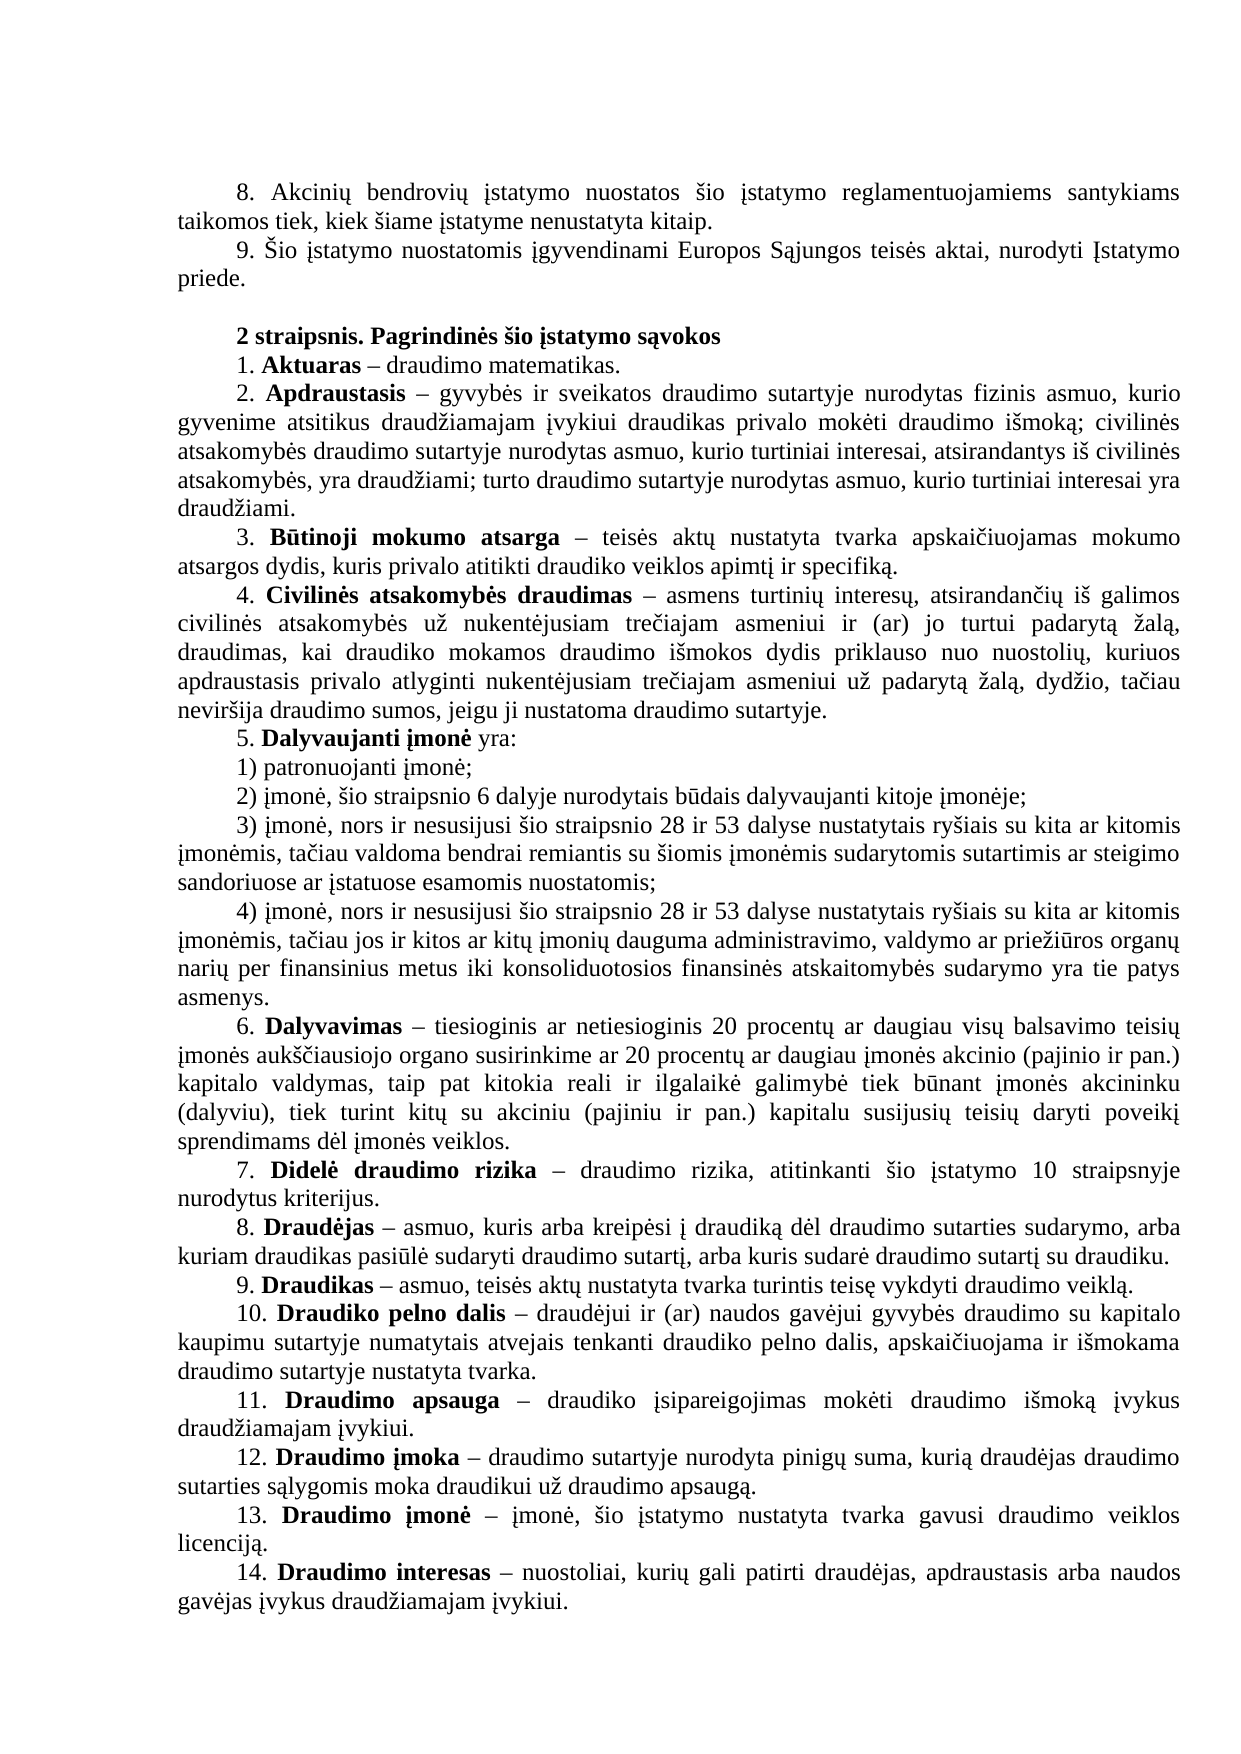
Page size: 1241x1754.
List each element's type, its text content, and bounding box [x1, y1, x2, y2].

text 6. Dalyvavimas – tiesioginis ar netiesioginis 20 procentų ar daugiau visų balsavimo teisių įmonės aukščiausiojo organo susirinkime ar 20 procentų ar daugiau įmonės akcinio (pajinio ir pan.) kapitalo valdymas, taip pat kitokia reali ir ilgalaikė galimybė tiek būnant įmonės akcininku (dalyviu), tiek turint kitų su akciniu (pajiniu ir pan.) kapitalu susijusių teisių daryti poveikį sprendimams dėl įmonės veiklos. [177, 1011, 1181, 1155]
text 10. Draudiko pelno dalis – draudėjui ir (ar) naudos gavėjui gyvybės draudimo su kapitalo kaupimu sutartyje numatytais atvejais tenkanti draudiko pelno dalis, apskaičiuojama ir išmokama draudimo sutartyje nustatyta tvarka. [177, 1298, 1181, 1385]
text 9. Šio įstatymo nuostatomis įgyvendinami Europos Sąjungos teisės aktai, nurodyti Įstatymo priede. [177, 235, 1181, 292]
text 8. Draudėjas – asmuo, kuris arba kreipėsi į draudiką dėl draudimo sutarties sudarymo, arba kuriam draudikas pasiūlė sudaryti draudimo sutartį, arba kuris sudarė draudimo sutartį su draudiku. [177, 1212, 1181, 1270]
text 4. Civilinės atsakomybės draudimas – asmens turtinių interesų, atsirandančių iš galimos civilinės atsakomybės už nukentėjusiam trečiajam asmeniui ir (ar) jo turtui padarytą žalą, draudimas, kai draudiko mokamos draudimo išmokos dydis priklauso nuo nuostolių, kuriuos apdraustasis privalo atlyginti nukentėjusiam trečiajam asmeniui už padarytą žalą, dydžio, tačiau neviršija draudimo sumos, jeigu ji nustatoma draudimo sutartyje. [177, 580, 1181, 723]
text 7. Didelė draudimo rizika – draudimo rizika, atitinkanti šio įstatymo 10 straipsnyje nurodytus kriterijus. [177, 1155, 1181, 1212]
text 13. Draudimo įmonė – įmonė, šio įstatymo nustatyta tvarka gavusi draudimo veiklos licenciją. [177, 1500, 1181, 1557]
text 2 straipsnis. Pagrindinės šio įstatymo sąvokos [177, 321, 1181, 350]
text 1) patronuojanti įmonė; [177, 752, 1181, 781]
text 3) įmonė, nors ir nesusijusi šio straipsnio 28 ir 53 dalyse nustatytais ryšiais su kita ar kitomis įmonėmis, tačiau valdoma bendrai remiantis su šiomis įmonėmis sudarytomis sutartimis ar steigimo sandoriuose ar įstatuose esamomis nuostatomis; [177, 810, 1181, 896]
text 2. Apdraustasis – gyvybės ir sveikatos draudimo sutartyje nurodytas fizinis asmuo, kurio gyvenime atsitikus draudžiamajam įvykiui draudikas privalo mokėti draudimo išmoką; civilinės atsakomybės draudimo sutartyje nurodytas asmuo, kurio turtiniai interesai, atsirandantys iš civilinės atsakomybės, yra draudžiami; turto draudimo sutartyje nurodytas asmuo, kurio turtiniai interesai yra draudžiami. [177, 378, 1181, 522]
text 1. Aktuaras – draudimo matematikas. [177, 350, 1181, 378]
text 8. Akcinių bendrovių įstatymo nuostatos šio įstatymo reglamentuojamiems santykiams taikomos tiek, kiek šiame įstatyme nenustatyta kitaip. [177, 177, 1181, 235]
text 2) įmonė, šio straipsnio 6 dalyje nurodytais būdais dalyvaujanti kitoje įmonėje; [177, 781, 1181, 810]
text 3. Būtinoji mokumo atsarga – teisės aktų nustatyta tvarka apskaičiuojamas mokumo atsargos dydis, kuris privalo atitikti draudiko veiklos apimtį ir specifiką. [177, 522, 1181, 580]
text 11. Draudimo apsauga – draudiko įsipareigojimas mokėti draudimo išmoką įvykus draudžiamajam įvykiui. [177, 1385, 1181, 1442]
text 5. Dalyvaujanti įmonė yra: [177, 723, 1181, 752]
text 4) įmonė, nors ir nesusijusi šio straipsnio 28 ir 53 dalyse nustatytais ryšiais su kita ar kitomis įmonėmis, tačiau jos ir kitos ar kitų įmonių dauguma administravimo, valdymo ar priežiūros organų narių per finansinius metus iki konsoliduotosios finansinės atskaitomybės sudarymo yra tie patys asmenys. [177, 896, 1181, 1011]
text 14. Draudimo interesas – nuostoliai, kurių gali patirti draudėjas, apdraustasis arba naudos gavėjas įvykus draudžiamajam įvykiui. [177, 1557, 1181, 1615]
text 9. Draudikas – asmuo, teisės aktų nustatyta tvarka turintis teisę vykdyti draudimo veiklą. [177, 1270, 1181, 1298]
text 12. Draudimo įmoka – draudimo sutartyje nurodyta pinigų suma, kurią draudėjas draudimo sutarties sąlygomis moka draudikui už draudimo apsaugą. [177, 1442, 1181, 1500]
